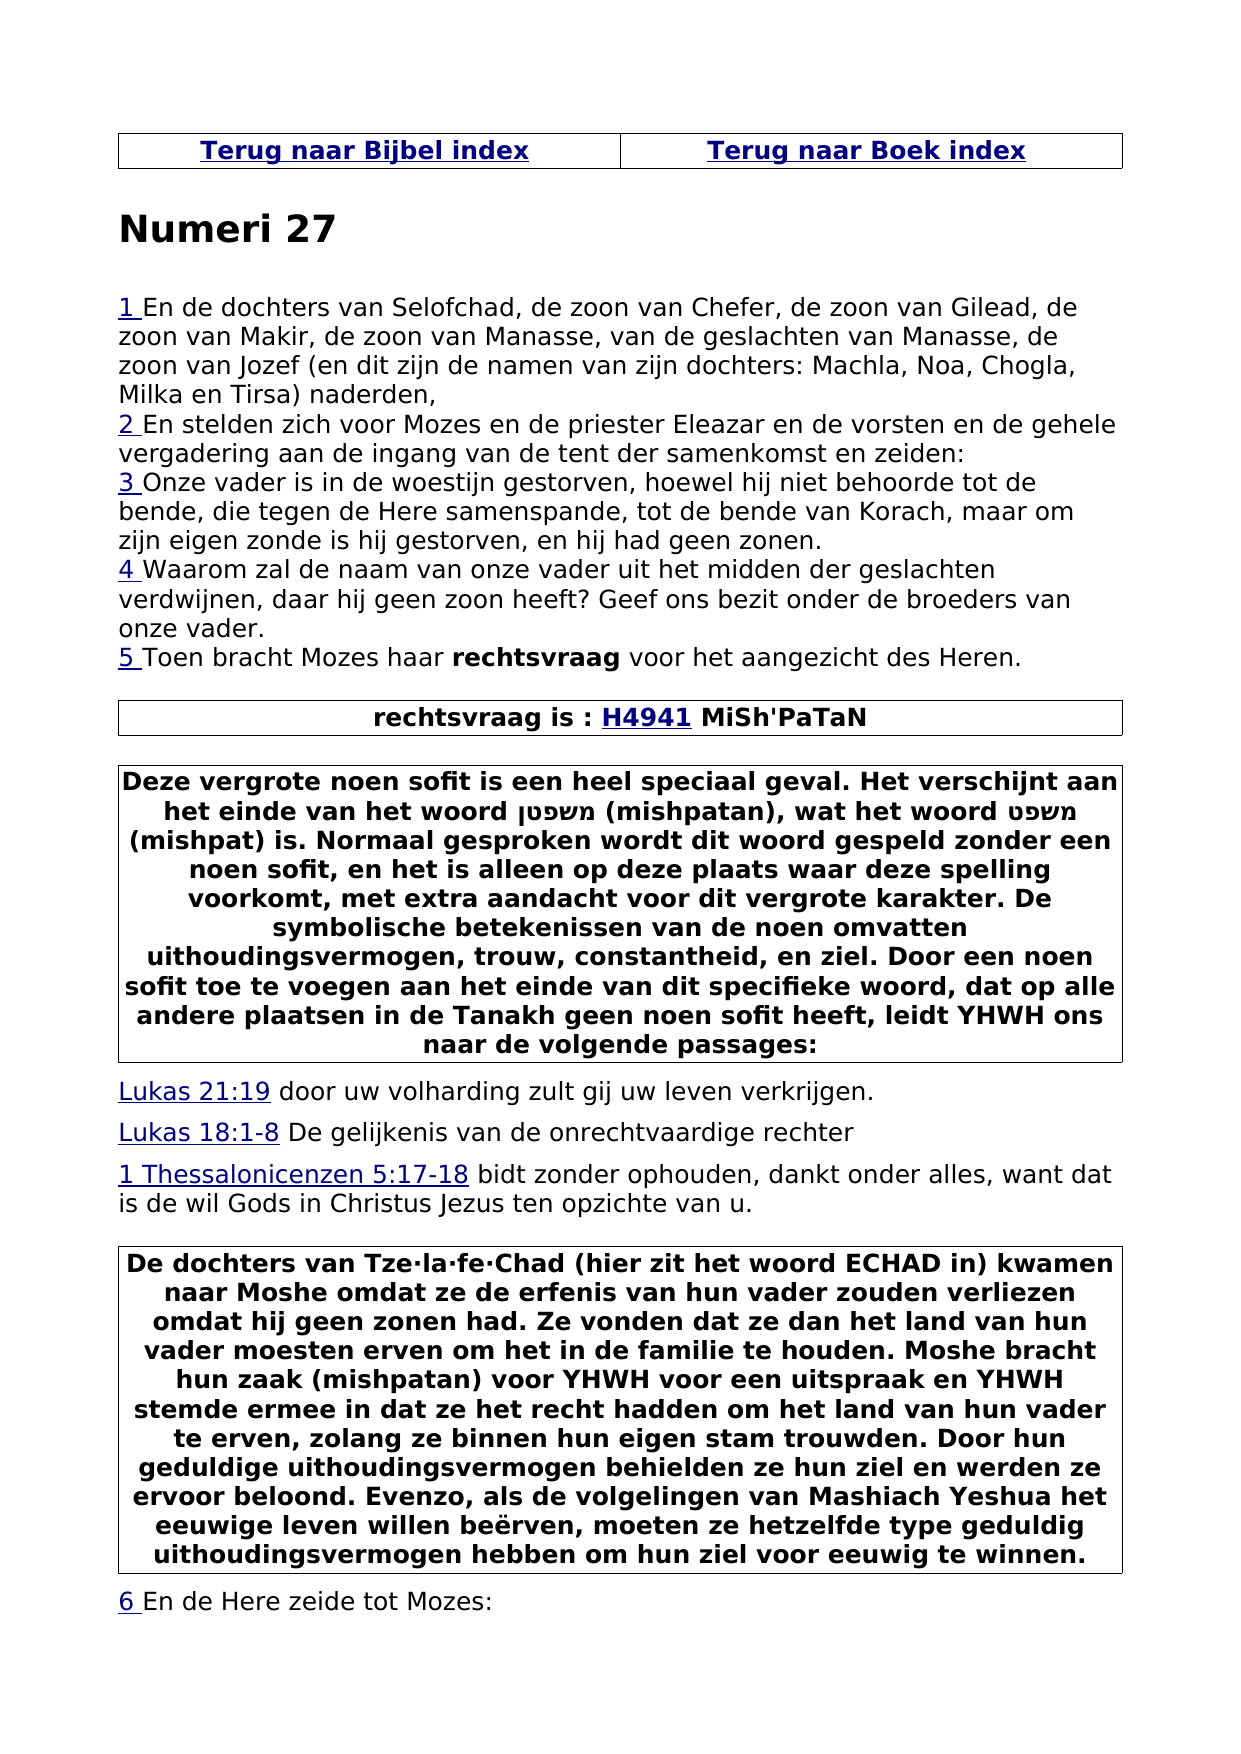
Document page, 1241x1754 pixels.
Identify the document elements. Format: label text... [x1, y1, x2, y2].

table_header Terug naar Boek index [621, 134, 1122, 168]
table_header De dochters van Tze·la·fe·Chad (hier zit het woord ECHAD in) kwamen naar Moshe omdat ze de erfenis van hun vader zouden verliezen omdat hij geen zonen had. Ze vonden dat ze dan het land van hun vader moesten erven om het in de familie te houden. Moshe bracht hun zaak (mishpatan) voor YHWH voor een uitspraak en YHWH stemde ermee in dat ze het recht hadden om het land van hun vader te erven, zolang ze binnen hun eigen stam trouwden. Door hun geduldige uithoudingsvermogen behielden ze hun ziel en werden ze ervoor beloond. Evenzo, als de volgelingen van Mashiach Yeshua het eeuwige leven willen beërven, moeten ze hetzelfde type geduldig uithoudingsvermogen hebben om hun ziel voor eeuwig te winnen. [119, 1247, 1122, 1573]
text 1 En de dochters van Selofchad, de zoon van Chefer, de zoon van Gilead, de zoon van Makir, de zoon van Manasse, van de geslachten van Manasse, de zoon van Jozef (en dit zijn de namen van zijn dochters: Machla, Noa, Chogla, Milka en Tirsa) naderden, 2 En stelden zich voor Mozes en de priester Eleazar en de vorsten en de gehele vergadering aan de ingang van de tent der samenkomst en zeiden: 3 Onze vader is in de woestijn gestorven, hoewel hij niet behoorde tot de bende, die tegen de Here samenspande, tot de bende van Korach, maar om zijn eigen zonde is hij gestorven, en hij had geen zonen. 4 Waarom zal de naam van onze vader uit het midden der geslachten verdwijnen, daar hij geen zoon heeft? Geef ons bezit onder de broeders van onze vader. 5 Toen bracht Mozes haar rechtsvraag voor het aangezicht des Heren. [118, 264, 1122, 672]
table_header rechtsvraag is : H4941 MiSh'PaTaN [119, 701, 1122, 735]
text Lukas 21:19 door uw volharding zult gij uw leven verkrijgen. [118, 1077, 1122, 1106]
text Lukas 18:1-8 De gelijkenis van de onrechtvaardige rechter [118, 1119, 1122, 1148]
text 6 En de Here zeide tot Mozes: [118, 1588, 1122, 1617]
table_header Deze vergrote noen sofit is een heel speciaal geval. Het verschijnt aan het einde van het woord משפטן (mishpatan), wat het woord משפט (mishpat) is. Normaal gesproken wordt dit woord gespeld zonder een noen sofit, en het is alleen op deze plaats waar deze spelling voorkomt, met extra aandacht voor dit vergrote karakter. De symbolische betekenissen van de noen omvatten uithoudingsvermogen, trouw, constantheid, en ziel. Door een noen sofit toe te voegen aan het einde van dit specifieke woord, dat op alle andere plaatsen in de Tanakh geen noen sofit heeft, leidt YHWH ons naar de volgende passages: [119, 766, 1122, 1062]
subtitle Numeri 27 [118, 208, 1122, 252]
table_header Terug naar Bijbel index [119, 134, 620, 168]
text 1 Thessalonicenzen 5:17-18 bidt zonder ophouden, dankt onder alles, want dat is de wil Gods in Christus Jezus ten opzichte van u. [118, 1160, 1122, 1219]
